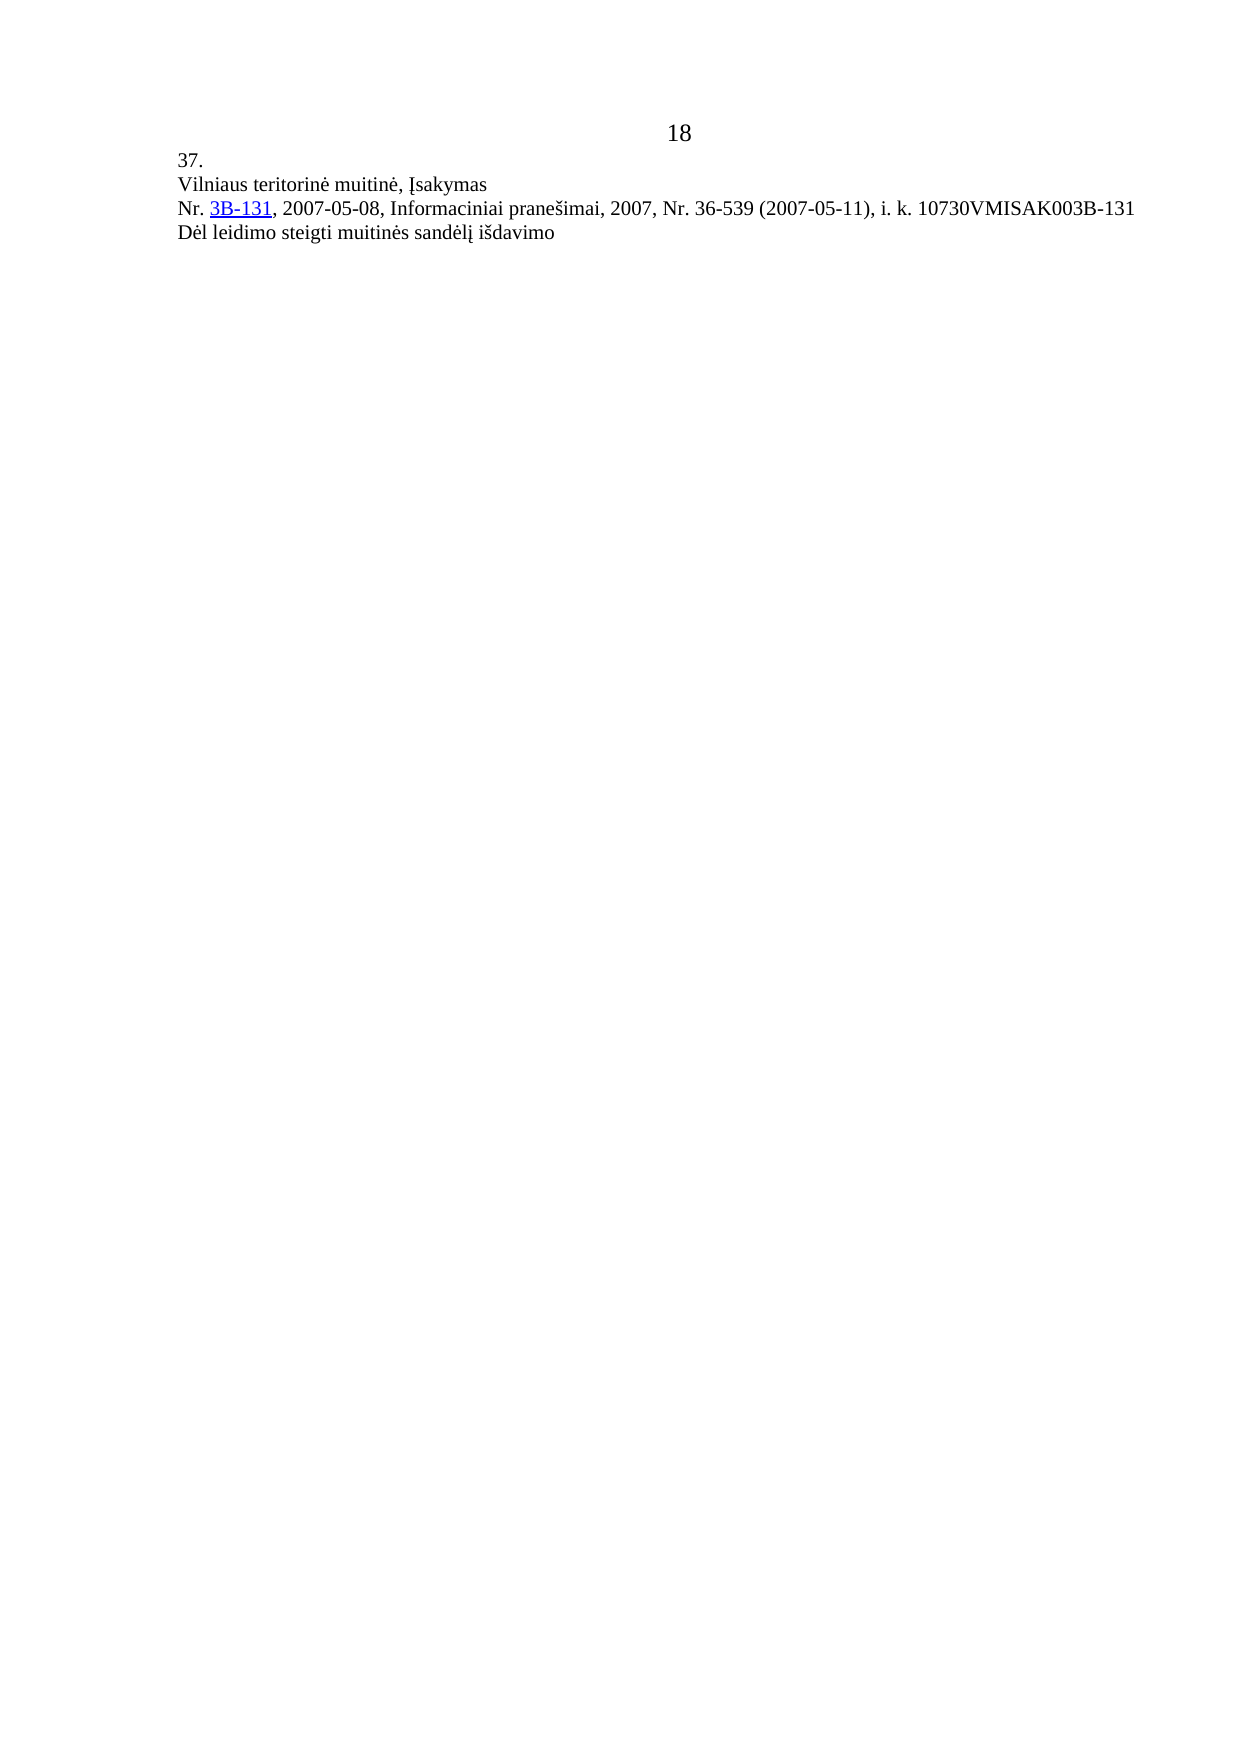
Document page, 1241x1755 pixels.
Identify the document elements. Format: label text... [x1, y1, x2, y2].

text 37. [177, 148, 1181, 172]
text Dėl leidimo steigti muitinės sandėlį išdavimo [177, 220, 1181, 244]
text Vilniaus teritorinė muitinė, Įsakymas [177, 172, 1181, 196]
text Nr. 3B-131, 2007-05-08, Informaciniai pranešimai, 2007, Nr. 36-539 (2007-05-11), i. k. 10730VMISAK003B-131 [177, 196, 1181, 220]
